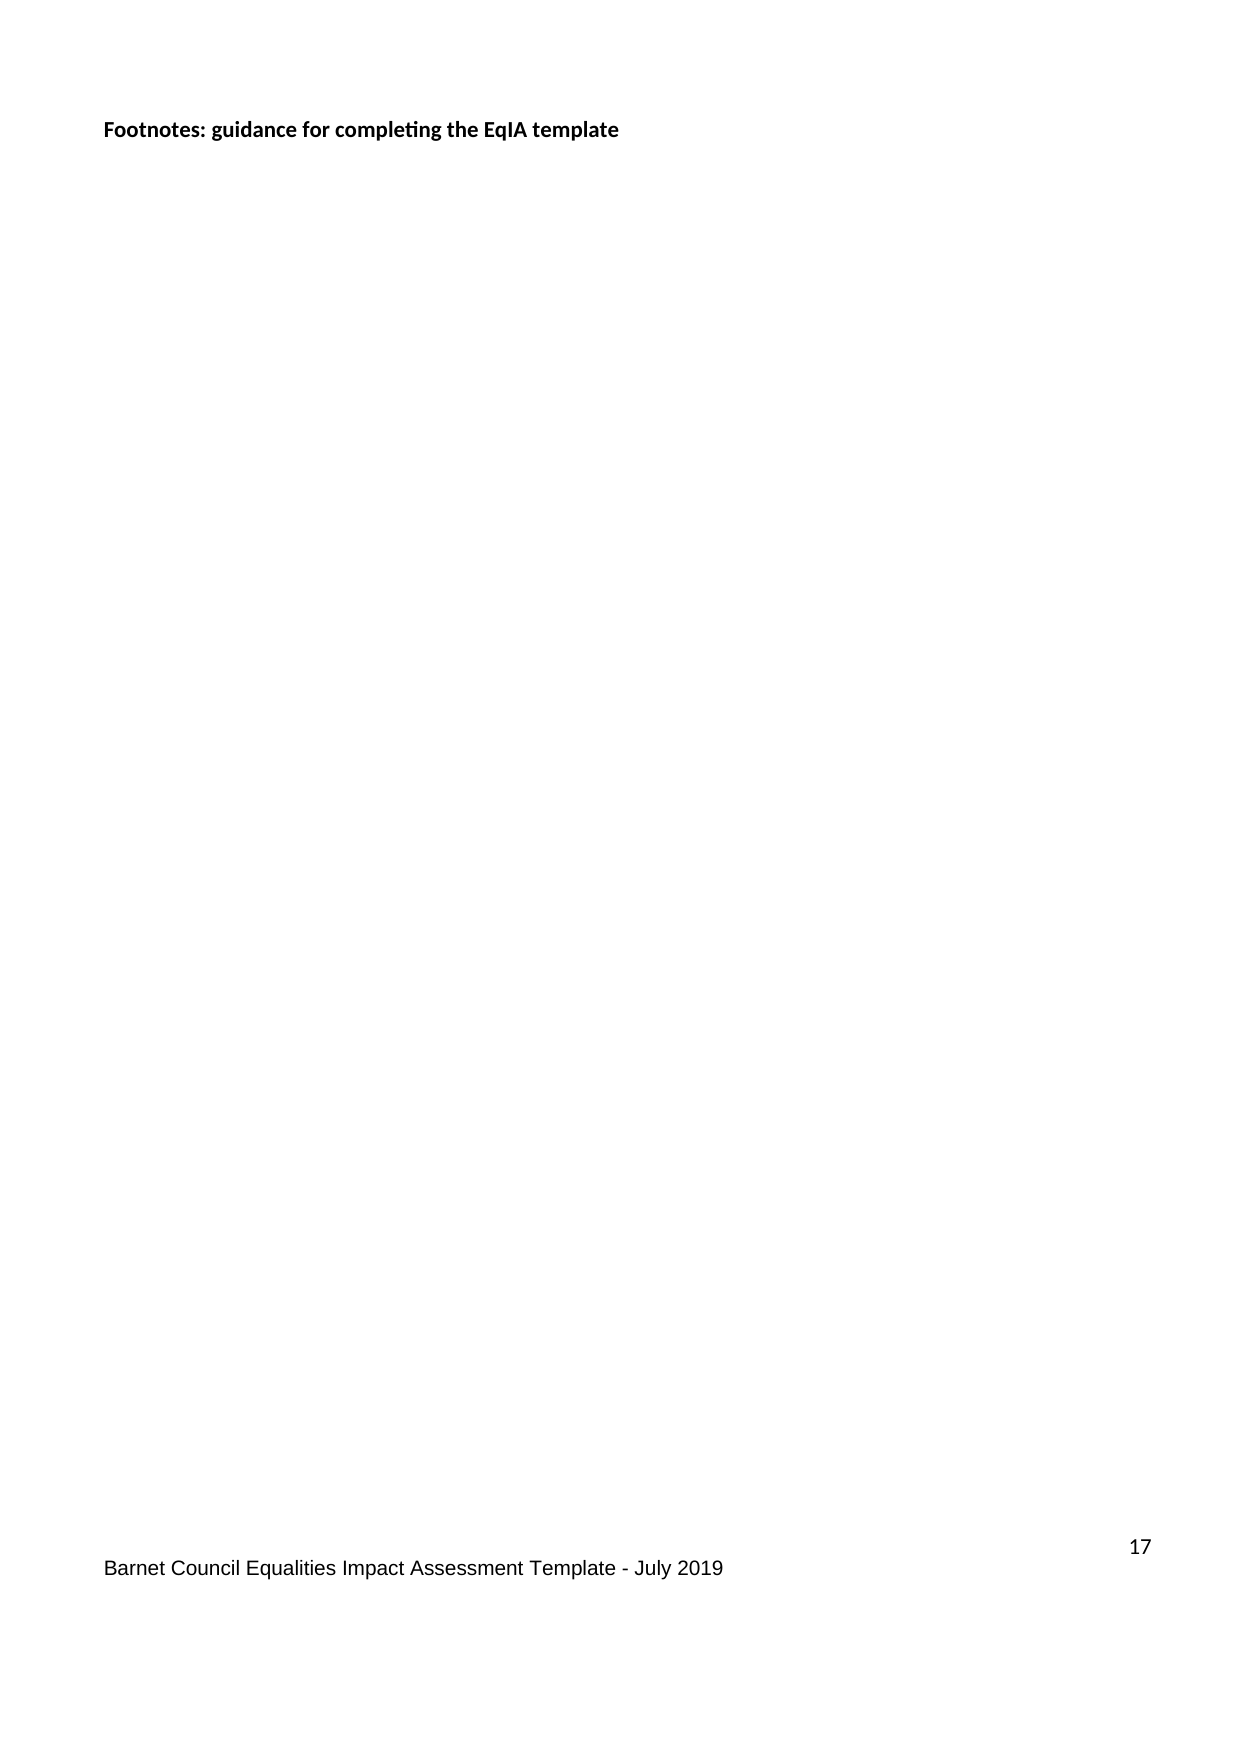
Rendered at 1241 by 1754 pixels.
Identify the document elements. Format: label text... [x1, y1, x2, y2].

text Footnotes: guidance for completing the EqIA template [103, 115, 1152, 143]
